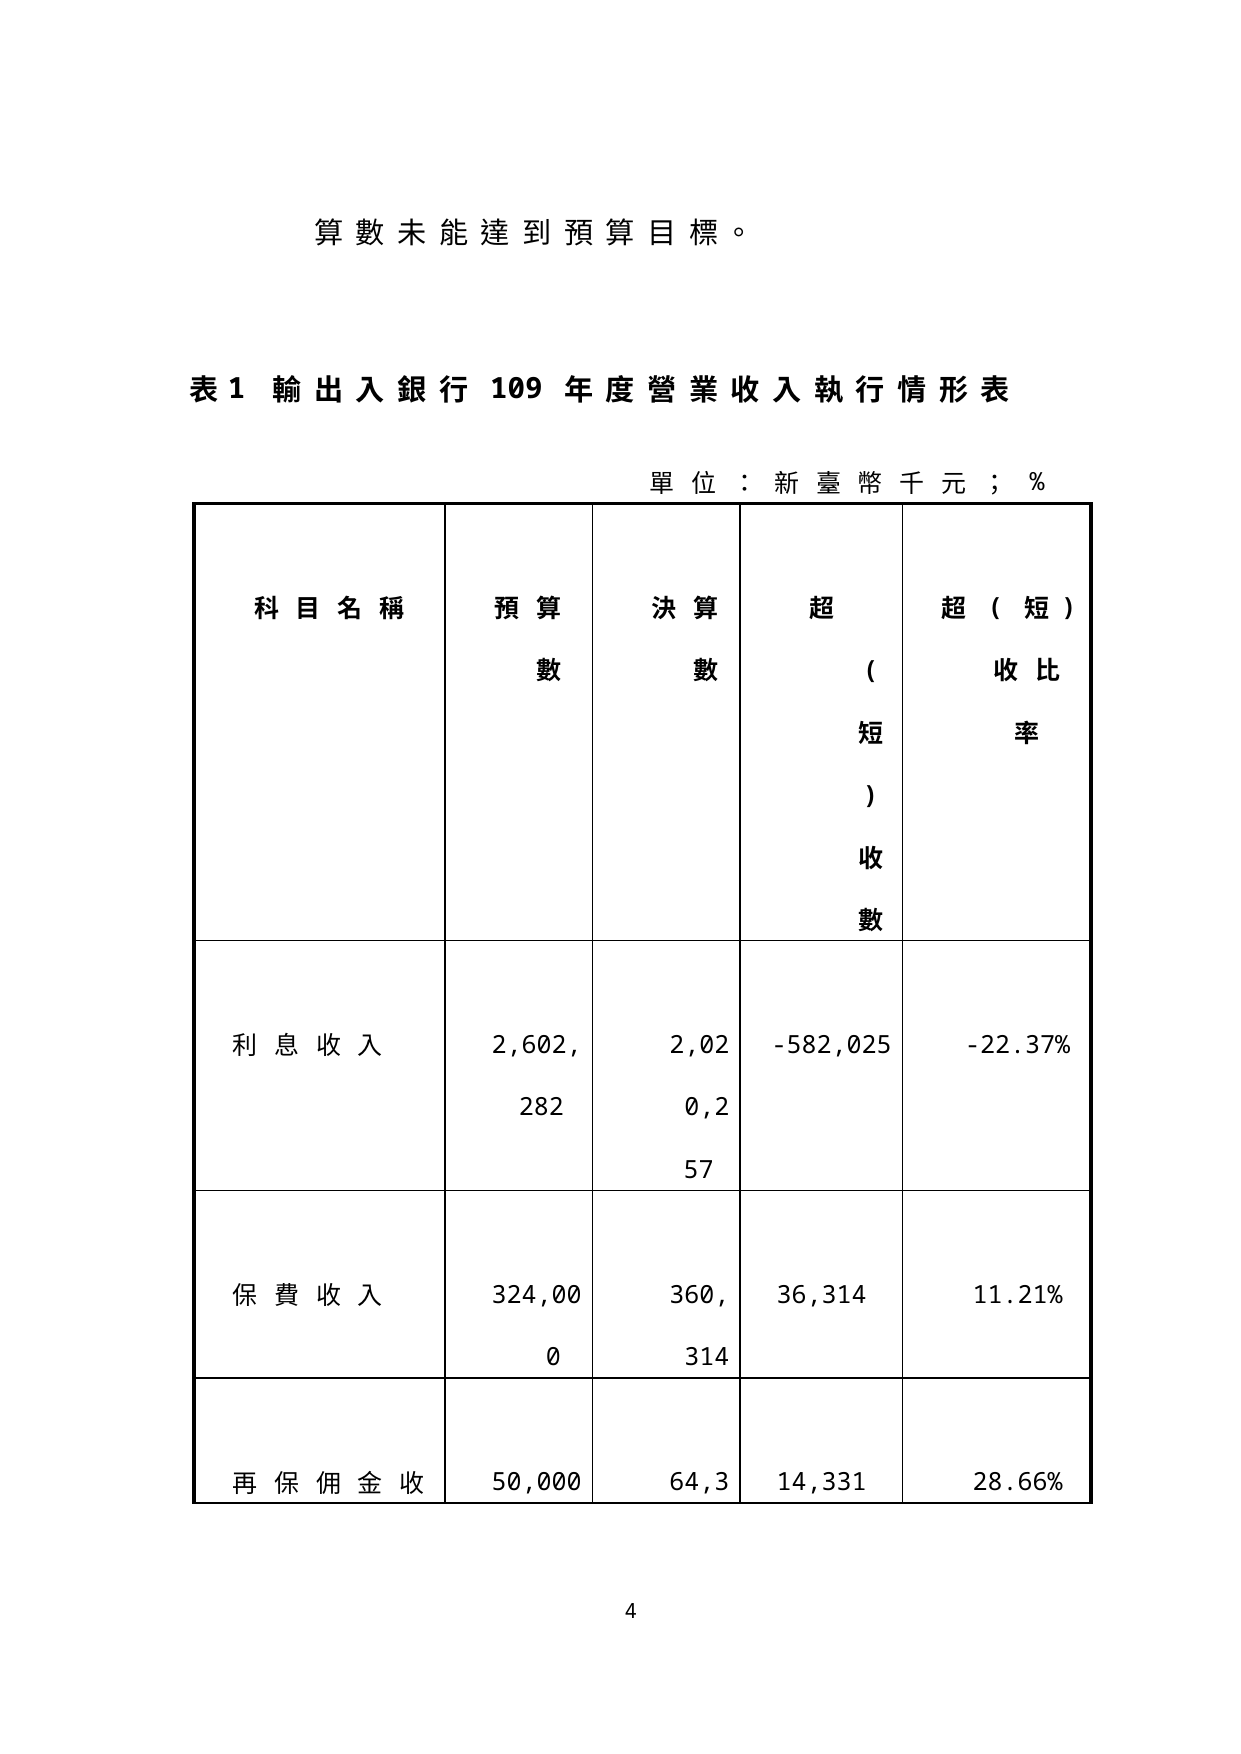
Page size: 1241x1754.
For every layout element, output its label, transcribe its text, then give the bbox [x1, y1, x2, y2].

table_header 預算數 [446, 505, 592, 939]
table_cell 再保佣金收 [196, 1379, 444, 1502]
table_cell 保費收入 [196, 1191, 444, 1377]
table_cell 28.66% [903, 1379, 1089, 1502]
table_cell -22.37% [903, 941, 1089, 1189]
table_cell 360,314 [593, 1191, 739, 1377]
text 表1 輸出入銀行109年度營業收入執行情形表 [183, 314, 1058, 439]
table_cell 324,000 [446, 1191, 592, 1377]
table_cell 14,331 [741, 1379, 902, 1502]
table_header 超(短)收數 [741, 505, 902, 939]
table_header 科目名稱 [196, 505, 444, 939]
table_cell 2,020,257 [593, 941, 739, 1189]
table_cell 利息收入 [196, 941, 444, 1189]
table_cell -582,025 [741, 941, 902, 1189]
text 算數未能達到預算目標。 [271, 189, 1058, 252]
table_cell 11.21% [903, 1191, 1089, 1377]
table_header 超(短)收比率 [903, 505, 1089, 939]
text 單位：新臺幣千元；% [183, 439, 1058, 502]
table_header 決算數 [593, 505, 739, 939]
table_cell 36,314 [741, 1191, 902, 1377]
table_cell 50,000 [446, 1379, 592, 1502]
table_cell 64,3 [593, 1379, 739, 1502]
table_cell 2,602,282 [446, 941, 592, 1189]
